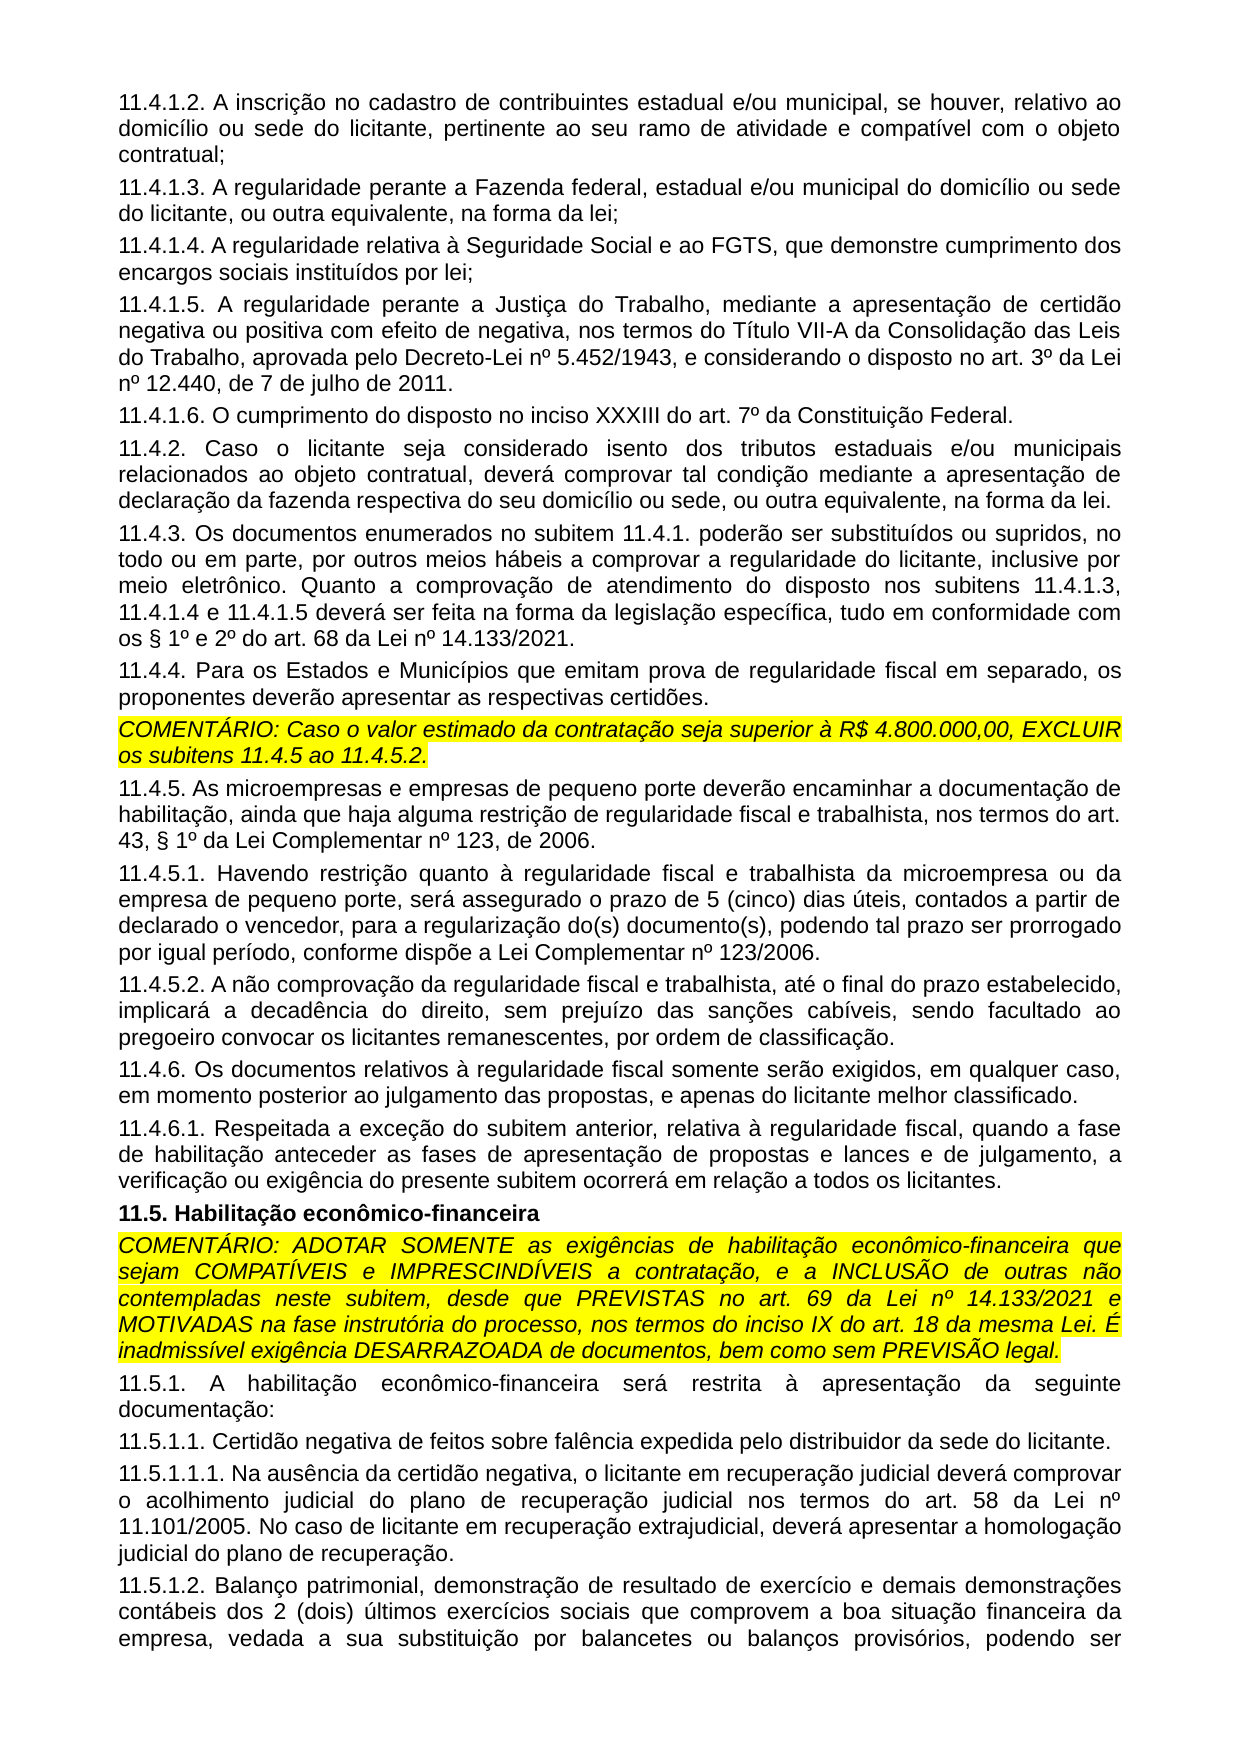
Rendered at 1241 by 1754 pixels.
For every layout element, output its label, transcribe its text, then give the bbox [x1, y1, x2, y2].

list 11.4.5. As microempresas e empresas de pequeno porte deverão encaminhar a documentação de habilitação, ainda que haja alguma restrição de regularidade fiscal e trabalhista, nos termos do art. 43, § 1º da Lei Complementar nº 123, de 2006. [118, 774, 1122, 853]
text 11.4.4. Para os Estados e Municípios que emitam prova de regularidade fiscal em separado, os proponentes deverão apresentar as respectivas certidões. [118, 657, 1122, 710]
text 11.4.3. Os documentos enumerados no subitem 11.4.1. poderão ser substituídos ou supridos, no todo ou em parte, por outros meios hábeis a comprovar a regularidade do licitante, inclusive por meio eletrônico. Quanto a comprovação de atendimento do disposto nos subitens 11.4.1.3, 11.4.1.4 e 11.4.1.5 deverá ser feita na forma da legislação específica, tudo em conformidade com os § 1º e 2º do art. 68 da Lei nº 14.133/2021. [118, 519, 1122, 651]
text COMENTÁRIO: Caso o valor estimado da contratação seja superior à R$ 4.800.000,00, EXCLUIR os subitens 11.4.5 ao 11.4.5.2. [118, 716, 1122, 768]
text 11.4.1.3. A regularidade perante a Fazenda federal, estadual e/ou municipal do domicílio ou sede do licitante, ou outra equivalente, na forma da lei; [118, 173, 1122, 226]
text 11.4.6. Os documentos relativos à regularidade fiscal somente serão exigidos, em qualquer caso, em momento posterior ao julgamento das propostas, e apenas do licitante melhor classificado. [118, 1056, 1122, 1108]
text 11.5.1.2. Balanço patrimonial, demonstração de resultado de exercício e demais demonstrações contábeis dos 2 (dois) últimos exercícios sociais que comprovem a boa situação financeira da empresa, vedada a sua substituição por balancetes ou balanços provisórios, podendo ser [118, 1572, 1122, 1651]
text COMENTÁRIO: ADOTAR SOMENTE as exigências de habilitação econômico-financeira que sejam COMPATÍVEIS e IMPRESCINDÍVEIS a contratação, e a INCLUSÃO de outras não contempladas neste subitem, desde que PREVISTAS no art. 69 da Lei nº 14.133/2021 e MOTIVADAS na fase instrutória do processo, nos termos do inciso IX do art. 18 da mesma Lei. É inadmissível exigência DESARRAZOADA de documentos, bem como sem PREVISÃO legal. [118, 1232, 1122, 1363]
text 11.4.5.2. A não comprovação da regularidade fiscal e trabalhista, até o final do prazo estabelecido, implicará a decadência do direito, sem prejuízo das sanções cabíveis, sendo facultado ao pregoeiro convocar os licitantes remanescentes, por ordem de classificação. [118, 971, 1122, 1050]
text 11.5.1.1. Certidão negativa de feitos sobre falência expedida pelo distribuidor da sede do licitante. [118, 1428, 1122, 1454]
text 11.5.1.1.1. Na ausência da certidão negativa, o licitante em recuperação judicial deverá comprovar o acolhimento judicial do plano de recuperação judicial nos termos do art. 58 da Lei nº 11.101/2005. No caso de licitante em recuperação extrajudicial, deverá apresentar a homologação judicial do plano de recuperação. [118, 1460, 1122, 1566]
text 11.4.1.6. O cumprimento do disposto no inciso XXXIII do art. 7º da Constituição Federal. [118, 402, 1122, 428]
text 11.4.5.1. Havendo restrição quanto à regularidade fiscal e trabalhista da microempresa ou da empresa de pequeno porte, será assegurado o prazo de 5 (cinco) dias úteis, contados a partir de declarado o vencedor, para a regularização do(s) documento(s), podendo tal prazo ser prorrogado por igual período, conforme dispõe a Lei Complementar nº 123/2006. [118, 859, 1122, 965]
text 11.4.1.2. A inscrição no cadastro de contribuintes estadual e/ou municipal, se houver, relativo ao domicílio ou sede do licitante, pertinente ao seu ramo de atividade e compatível com o objeto contratual; [118, 88, 1122, 168]
text 11.4.6.1. Respeitada a exceção do subitem anterior, relativa à regularidade fiscal, quando a fase de habilitação anteceder as fases de apresentação de propostas e lances e de julgamento, a verificação ou exigência do presente subitem ocorrerá em relação a todos os licitantes. [118, 1114, 1122, 1193]
text 11.5.1. A habilitação econômico-financeira será restrita à apresentação da seguinte documentação: [118, 1369, 1122, 1422]
text 11.4.1.5. A regularidade perante a Justiça do Trabalho, mediante a apresentação de certidão negativa ou positiva com efeito de negativa, nos termos do Título VII-A da Consolidação das Leis do Trabalho, aprovada pelo Decreto-Lei nº 5.452/1943, e considerando o disposto no art. 3º da Lei nº 12.440, de 7 de julho de 2011. [118, 291, 1122, 396]
text 11.5. Habilitação econômico-financeira [118, 1199, 1122, 1226]
text 11.4.2. Caso o licitante seja considerado isento dos tributos estaduais e/ou municipais relacionados ao objeto contratual, deverá comprovar tal condição mediante a apresentação de declaração da fazenda respectiva do seu domicílio ou sede, ou outra equivalente, na forma da lei. [118, 434, 1122, 513]
text 11.4.1.4. A regularidade relativa à Seguridade Social e ao FGTS, que demonstre cumprimento dos encargos sociais instituídos por lei; [118, 232, 1122, 285]
